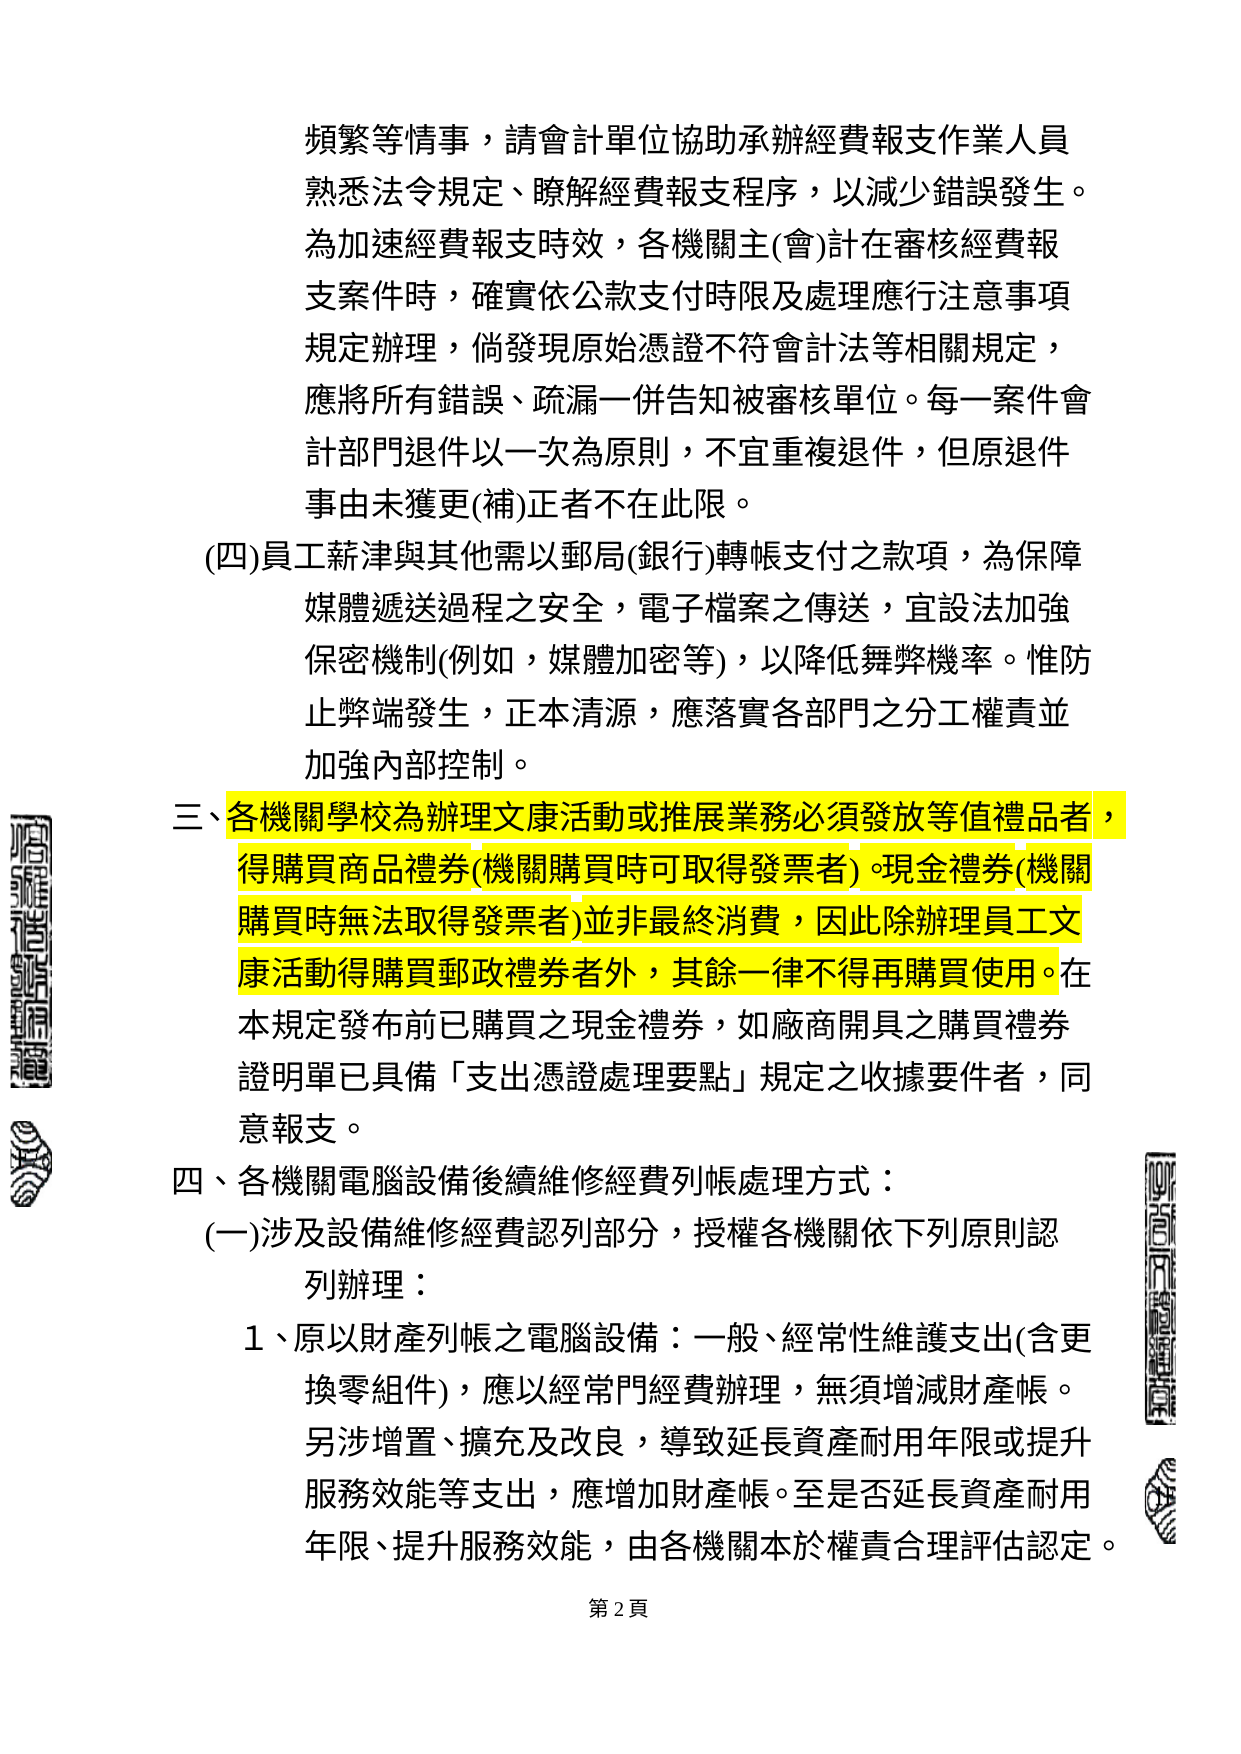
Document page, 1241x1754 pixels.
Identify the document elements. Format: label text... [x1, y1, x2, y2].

text (一)涉及設備維修經費認列部分，授權各機關依下列原則認列辦理： [204, 1204, 1092, 1308]
text 四、各機關電腦設備後續維修經費列帳處理方式： [171, 1152, 1092, 1204]
picture [10, 1121, 52, 1207]
text (四)員工薪津與其他需以郵局(銀行)轉帳支付之款項，為保障媒體遞送過程之安全，電子檔案之傳送，宜設法加強保密機制(例如，媒體加密等)，以降低舞弊機率。惟防止弊端發生，正本清源，應落實各部門之分工權責並加強內部控制。 [204, 527, 1092, 787]
picture [1144, 1152, 1176, 1425]
text 三、各機關學校為辦理文康活動或推展業務必須發放等值禮品者，得購買商品禮券(機關購買時可取得發票者)。現金禮券(機關購買時無法取得發票者)並非最終消費，因此除辦理員工文康活動得購買郵政禮券者外，其餘一律不得再購買使用。在本規定發布前已購買之現金禮券，如廠商開具之購買禮券證明單已具備「支出憑證處理要點」規定之收據要件者，同意報支。 [171, 787, 1092, 1152]
text (三)為解決各機關(構)學校經費報支審核時間過久、退件次數頻繁等情事，請會計單位協助承辦經費報支作業人員熟悉法令規定、瞭解經費報支程序，以減少錯誤發生。為加速經費報支時效，各機關主(會)計在審核經費報支案件時，確實依公款支付時限及處理應行注意事項規定辦理，倘發現原始憑證不符會計法等相關規定，應將所有錯誤、疏漏一併告知被審核單位。每一案件會計部門退件以一次為原則，不宜重複退件，但原退件事由未獲更(補)正者不在此限。 [204, 110, 1092, 527]
picture [1144, 1458, 1176, 1544]
picture [10, 814, 52, 1088]
text １、原以財產列帳之電腦設備：一般、經常性維護支出(含更換零組件)，應以經常門經費辦理，無須增減財產帳。另涉增置、擴充及改良，導致延長資產耐用年限或提升服務效能等支出，應增加財產帳。至是否延長資產耐用年限、提升服務效能，由各機關本於權責合理評估認定。 [238, 1308, 1092, 1569]
